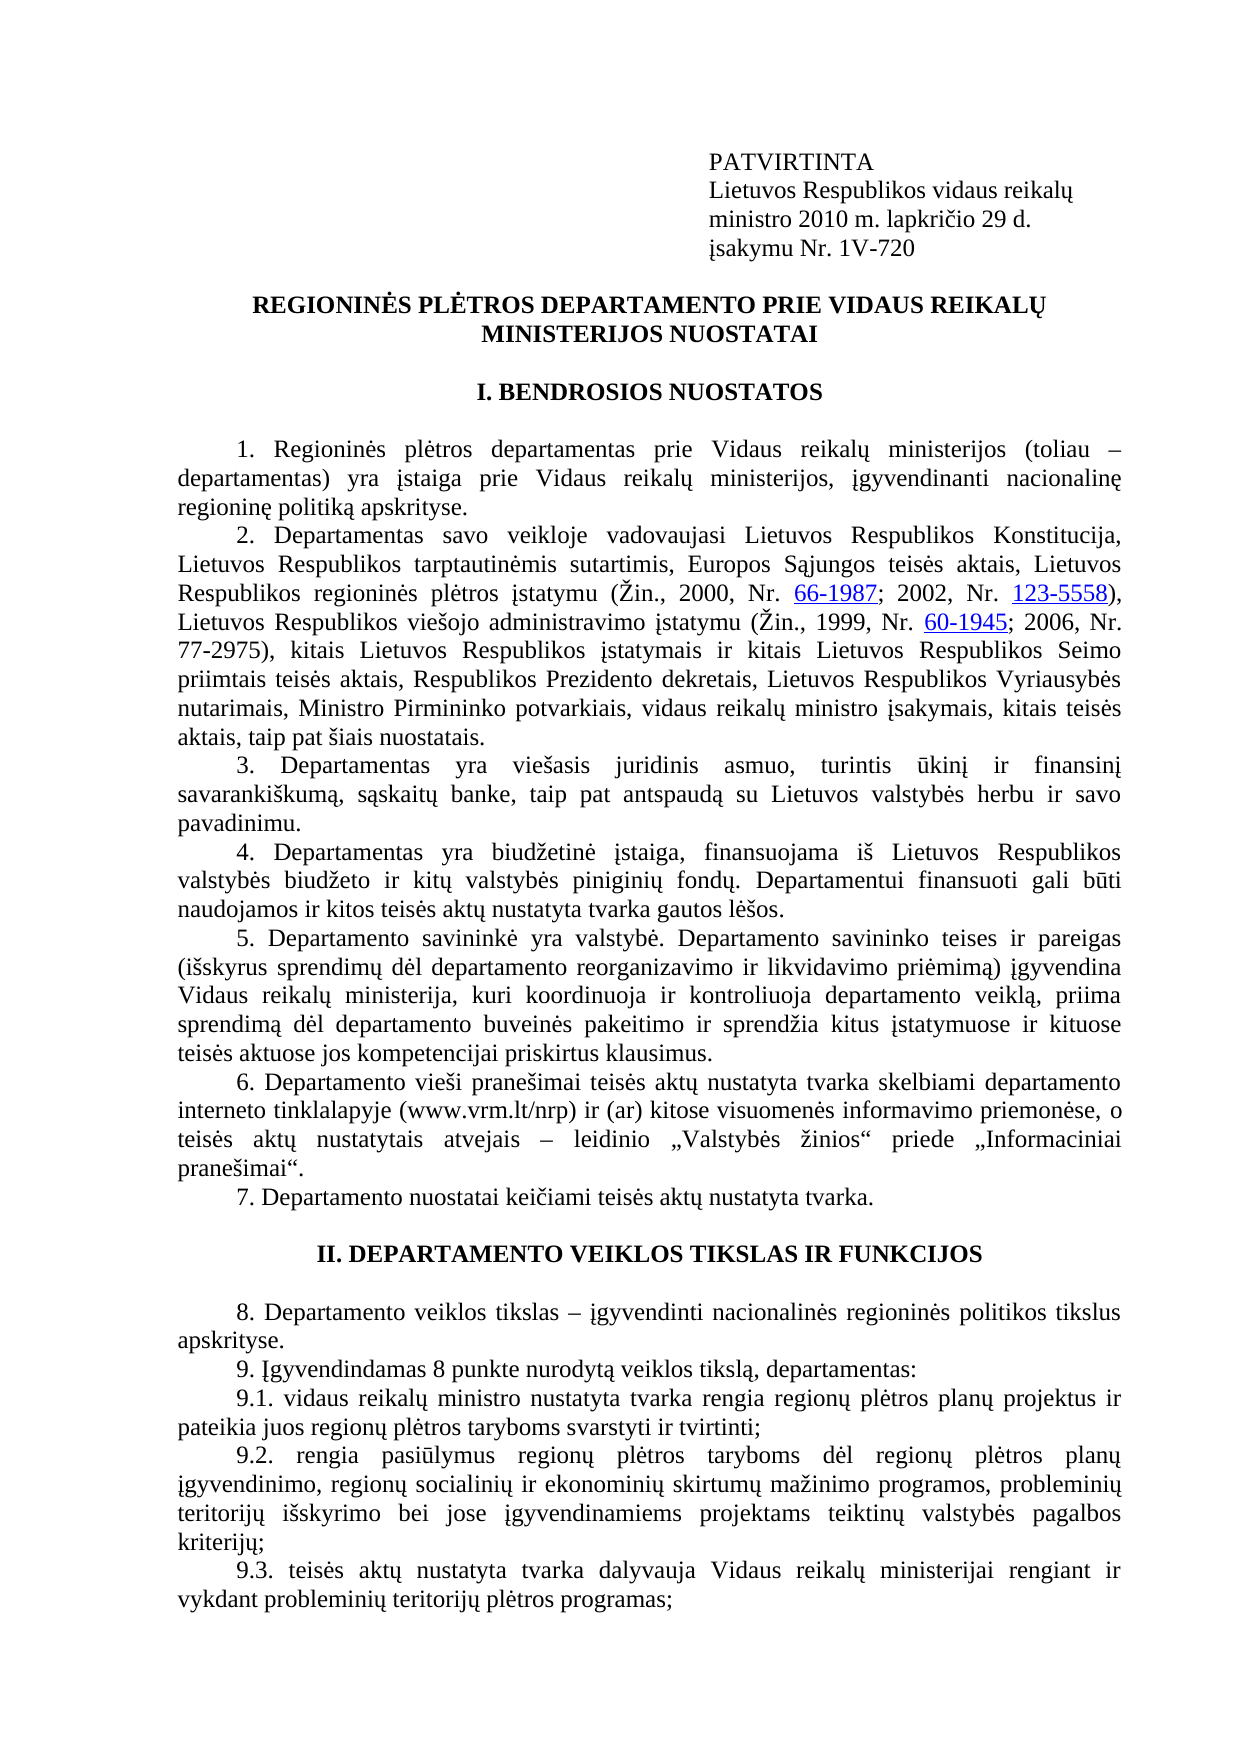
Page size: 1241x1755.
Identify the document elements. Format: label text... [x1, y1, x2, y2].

text 6. Departamento vieši pranešimai teisės aktų nustatyta tvarka skelbiami departamento interneto tinklalapyje (www.vrm.lt/nrp) ir (ar) kitose visuomenės informavimo priemonėse, o teisės aktų nustatytais atvejais – leidinio „Valstybės žinios“ priede „Informaciniai pranešimai“. [177, 1067, 1122, 1182]
text 8. Departamento veiklos tikslas – įgyvendinti nacionalinės regioninės politikos tikslus apskrityse. [177, 1297, 1122, 1354]
text 5. Departamento savininkė yra valstybė. Departamento savininko teises ir pareigas (išskyrus sprendimų dėl departamento reorganizavimo ir likvidavimo priėmimą) įgyvendina Vidaus reikalų ministerija, kuri koordinuoja ir kontroliuoja departamento veiklą, priima sprendimą dėl departamento buveinės pakeitimo ir sprendžia kitus įstatymuose ir kituose teisės aktuose jos kompetencijai priskirtus klausimus. [177, 923, 1122, 1067]
text 9.1. vidaus reikalų ministro nustatyta tvarka rengia regionų plėtros planų projektus ir pateikia juos regionų plėtros taryboms svarstyti ir tvirtinti; [177, 1383, 1122, 1441]
text 3. Departamentas yra viešasis juridinis asmuo, turintis ūkinį ir finansinį savarankiškumą, sąskaitų banke, taip pat antspaudą su Lietuvos valstybės herbu ir savo pavadinimu. [177, 751, 1122, 837]
text 9.3. teisės aktų nustatyta tvarka dalyvauja Vidaus reikalų ministerijai rengiant ir vykdant probleminių teritorijų plėtros programas; [177, 1556, 1122, 1613]
text REGIONINĖS PLĖTROS DEPARTAMENTO PRIE VIDAUS REIKALŲ MINISTERIJOS NUOSTATAI [177, 291, 1122, 348]
text 9. Įgyvendindamas 8 punkte nurodytą veiklos tikslą, departamentas: [177, 1354, 1122, 1383]
text 7. Departamento nuostatai keičiami teisės aktų nustatyta tvarka. [177, 1182, 1122, 1211]
text I. BENDROSIOS NUOSTATOS [177, 377, 1122, 406]
text 9.2. rengia pasiūlymus regionų plėtros taryboms dėl regionų plėtros planų įgyvendinimo, regionų socialinių ir ekonominių skirtumų mažinimo programos, probleminių teritorijų išskyrimo bei jose įgyvendinamiems projektams teiktinų valstybės pagalbos kriterijų; [177, 1441, 1122, 1556]
text ministro 2010 m. lapkričio 29 d. [177, 204, 1122, 233]
text 1. Regioninės plėtros departamentas prie Vidaus reikalų ministerijos (toliau – departamentas) yra įstaiga prie Vidaus reikalų ministerijos, įgyvendinanti nacionalinę regioninę politiką apskrityse. [177, 434, 1122, 521]
text įsakymu Nr. 1V-720 [177, 233, 1122, 262]
text 4. Departamentas yra biudžetinė įstaiga, finansuojama iš Lietuvos Respublikos valstybės biudžeto ir kitų valstybės piniginių fondų. Departamentui finansuoti gali būti naudojamos ir kitos teisės aktų nustatyta tvarka gautos lėšos. [177, 837, 1122, 923]
text 2. Departamentas savo veikloje vadovaujasi Lietuvos Respublikos Konstitucija, Lietuvos Respublikos tarptautinėmis sutartimis, Europos Sąjungos teisės aktais, Lietuvos Respublikos regioninės plėtros įstatymu (Žin., 2000, Nr. 66-1987; 2002, Nr. 123-5558), Lietuvos Respublikos viešojo administravimo įstatymu (Žin., 1999, Nr. 60-1945; 2006, Nr. 77-2975), kitais Lietuvos Respublikos įstatymais ir kitais Lietuvos Respublikos Seimo priimtais teisės aktais, Respublikos Prezidento dekretais, Lietuvos Respublikos Vyriausybės nutarimais, Ministro Pirmininko potvarkiais, vidaus reikalų ministro įsakymais, kitais teisės aktais, taip pat šiais nuostatais. [177, 521, 1122, 751]
text Lietuvos Respublikos vidaus reikalų [177, 176, 1122, 204]
text II. DEPARTAMENTO VEIKLOS TIKSLAS IR FUNKCIJOS [177, 1239, 1122, 1268]
text PATVIRTINTA [177, 147, 1122, 176]
